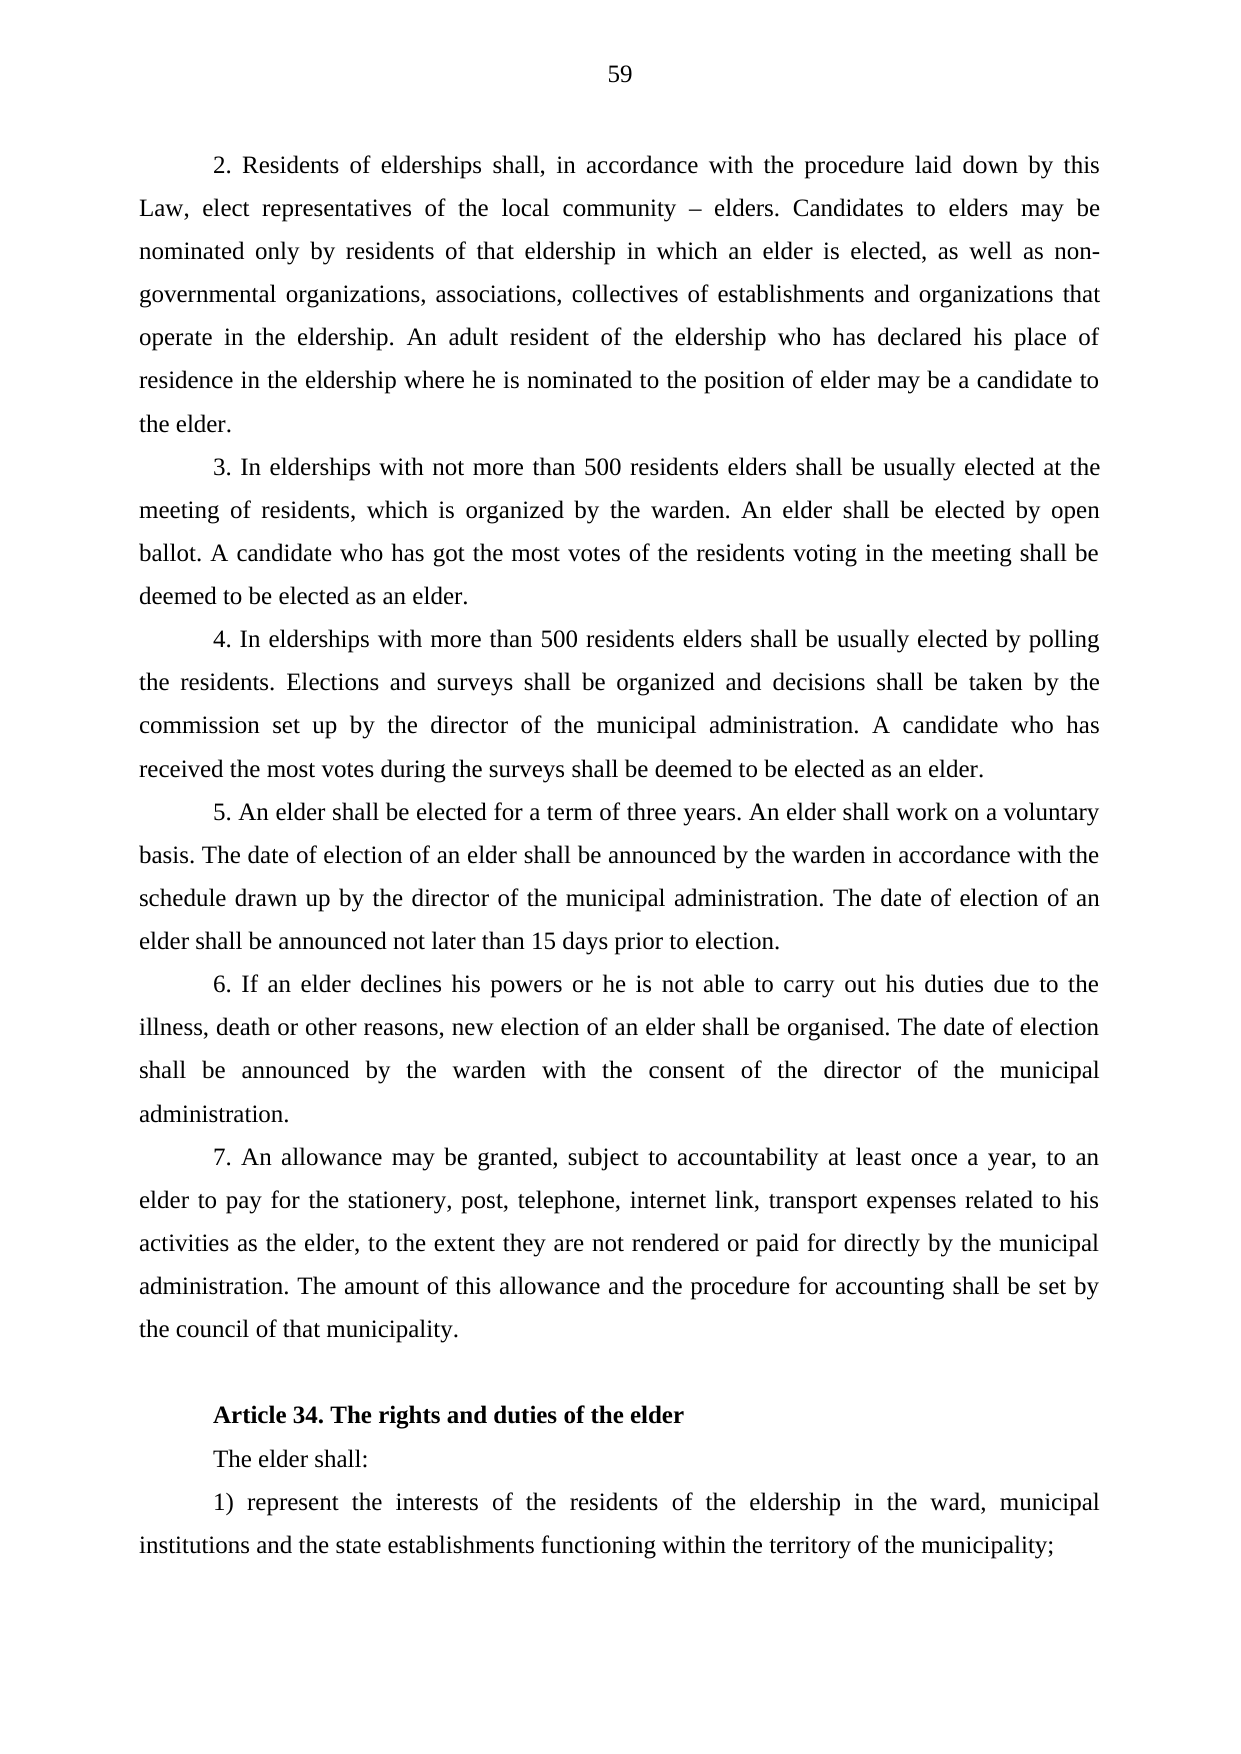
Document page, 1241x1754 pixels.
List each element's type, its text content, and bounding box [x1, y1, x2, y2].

text 5. An elder shall be elected for a term of three years. An elder shall work on a voluntary basis. The date of election of an elder shall be announced by the warden in accordance with the schedule drawn up by the director of the municipal administration. The date of election of an elder shall be announced not later than 15 days prior to election. [139, 797, 1101, 955]
text 1) represent the interests of the residents of the eldership in the ward, municipal institutions and the state establishments functioning within the territory of the municipality; [139, 1487, 1101, 1559]
text 4. In elderships with more than 500 residents elders shall be usually elected by polling the residents. Elections and surveys shall be organized and decisions shall be taken by the commission set up by the director of the municipal administration. A candidate who has received the most votes during the surveys shall be deemed to be elected as an elder. [139, 624, 1101, 782]
text 2. Residents of elderships shall, in accordance with the procedure laid down by this Law, elect representatives of the local community – elders. Candidates to elders may be nominated only by residents of that eldership in which an elder is elected, as well as non-governmental organizations, associations, collectives of establishments and organizations that operate in the eldership. An adult resident of the eldership who has declared his place of residence in the eldership where he is nominated to the position of elder may be a candidate to the elder. [139, 150, 1101, 437]
text 3. In elderships with not more than 500 residents elders shall be usually elected at the meeting of residents, which is organized by the warden. An elder shall be elected by open ballot. A candidate who has got the most votes of the residents voting in the meeting shall be deemed to be elected as an elder. [139, 452, 1101, 610]
text Article 34. The rights and duties of the elder [139, 1401, 1101, 1429]
text 7. An allowance may be granted, subject to accountability at least once a year, to an elder to pay for the stationery, post, telephone, internet link, transport expenses related to his activities as the elder, to the extent they are not rendered or paid for directly by the municipal administration. The amount of this allowance and the procedure for accounting shall be set by the council of that municipality. [139, 1142, 1101, 1343]
text The elder shall: [139, 1444, 1101, 1472]
text 6. If an elder declines his powers or he is not able to carry out his duties due to the illness, death or other reasons, new election of an elder shall be organised. The date of election shall be announced by the warden with the consent of the director of the municipal administration. [139, 969, 1101, 1127]
